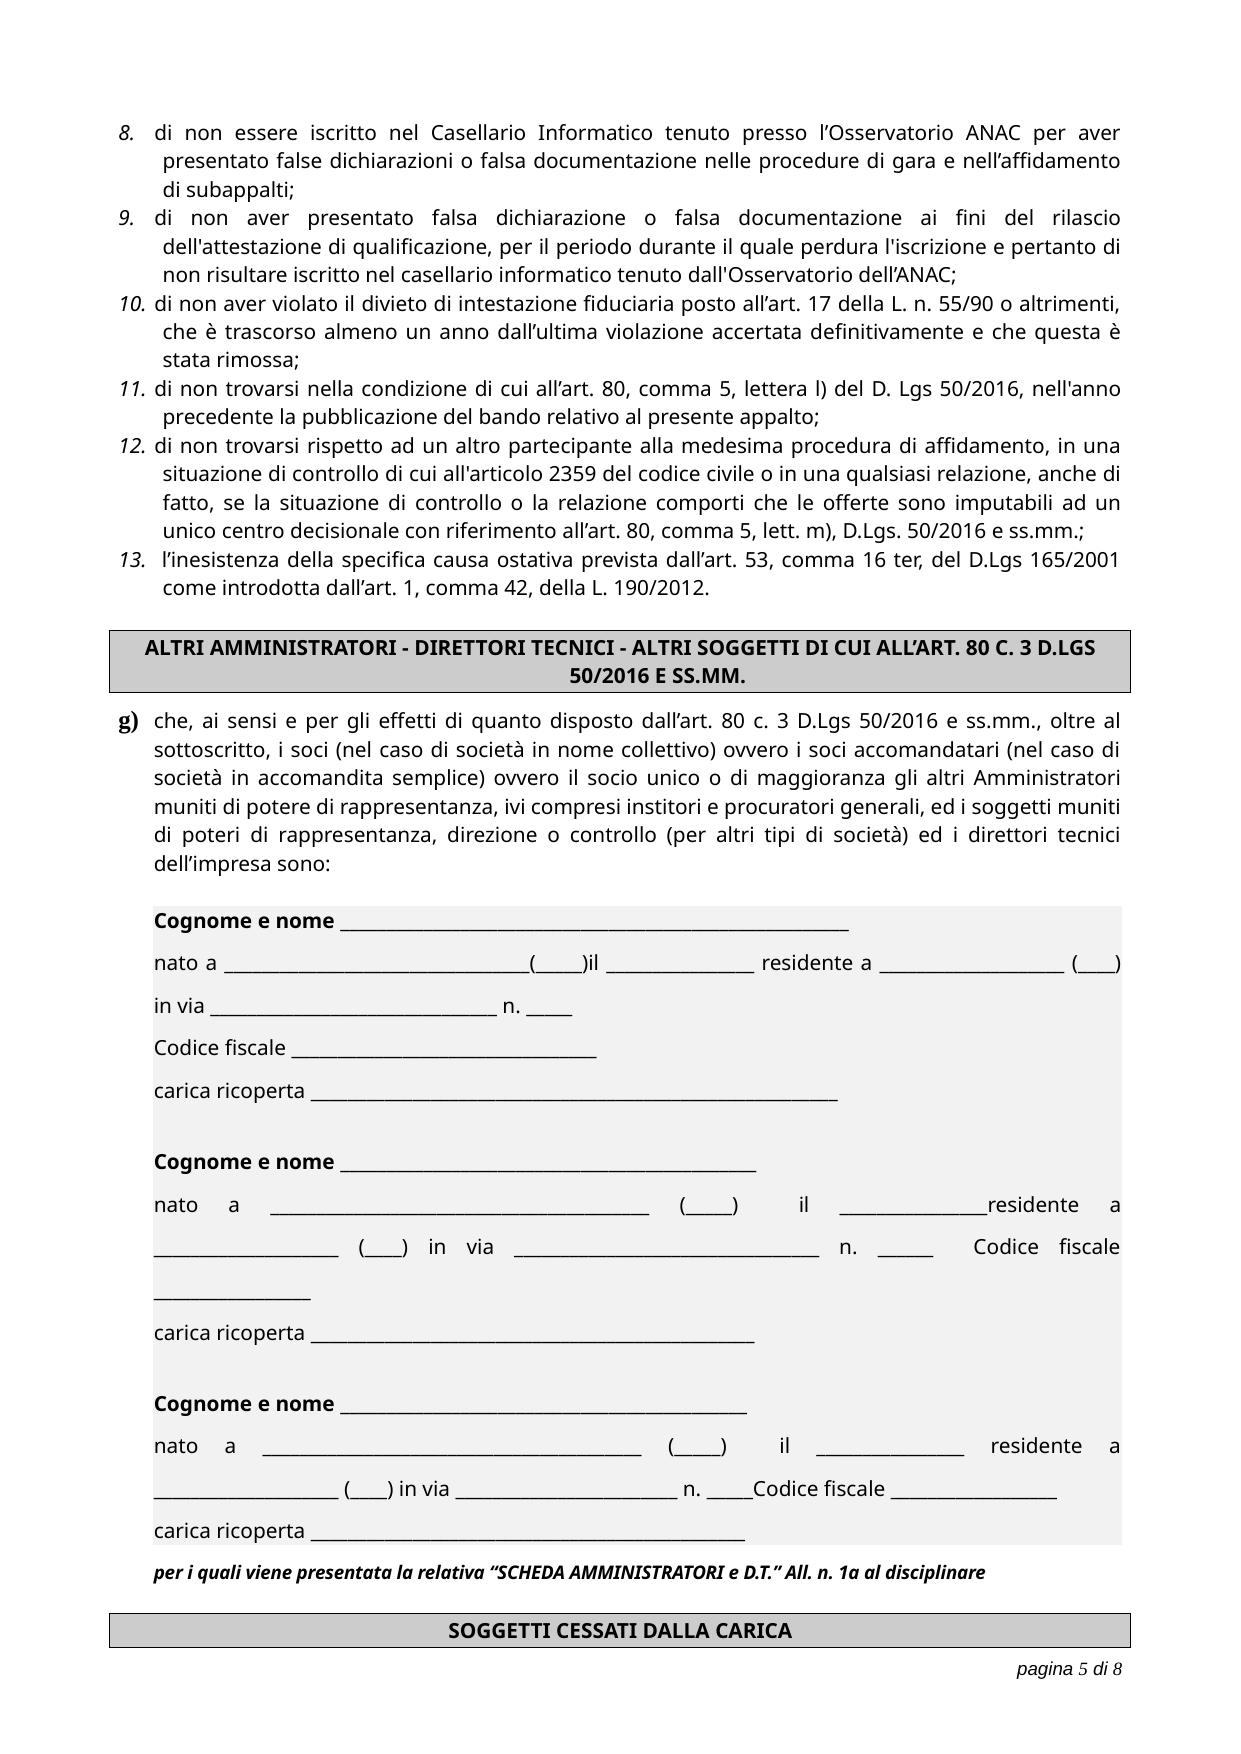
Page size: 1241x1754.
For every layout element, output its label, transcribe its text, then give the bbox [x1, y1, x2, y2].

text Cognome e nome _______________________________________________________ [153, 906, 1122, 934]
list di non aver presentato falsa dichiarazione o falsa documentazione ai fini del rilascio dell'attestazione di qualificazione, per il periodo durante il quale perdura l'iscrizione e pertanto di non risultare iscritto nel casellario informatico tenuto dall'Osservatorio dell’ANAC; [118, 203, 1122, 289]
list di non aver violato il divieto di intestazione fiduciaria posto all’art. 17 della L. n. 55/90 o altrimenti, che è trascorso almeno un anno dall’ultima violazione accertata definitivamente e che questa è stata rimossa; [118, 289, 1122, 374]
list di non trovarsi rispetto ad un altro partecipante alla medesima procedura di affidamento, in una situazione di controllo di cui all'articolo 2359 del codice civile o in una qualsiasi relazione, anche di fatto, se la situazione di controllo o la relazione comporti che le offerte sono imputabili ad un unico centro decisionale con riferimento all’art. 80, comma 5, lett. m), D.Lgs. 50/2016 e ss.mm.; [118, 431, 1122, 545]
subtitle SOGGETTI CESSATI DALLA CARICA [110, 1614, 1130, 1647]
text nato a _________________________________________ (_____) il ________________ residente a ____________________ (____) in via ________________________ n. _____Codice fiscale __________________ [153, 1431, 1122, 1502]
text nato a _________________________________________ (_____) il ________________residente a ____________________ (____) in via _________________________________ n. ______ Codice fiscale _________________ [153, 1190, 1122, 1303]
text carica ricoperta _________________________________________________________ [153, 1076, 1122, 1104]
subtitle ALTRI AMMINISTRATORI - DIRETTORI TECNICI - ALTRI SOGGETTI DI CUI ALL’ART. 80 C. 3 D.LGS 50/2016 E SS.MM. [110, 631, 1130, 692]
text Codice fiscale _________________________________ [153, 1033, 1122, 1062]
text Cognome e nome ____________________________________________ [153, 1389, 1122, 1417]
list di non trovarsi nella condizione di cui all’art. 80, comma 5, lettera l) del D. Lgs 50/2016, nell'anno precedente la pubblicazione del bando relativo al presente appalto; [118, 374, 1122, 431]
list l’inesistenza della specifica causa ostativa prevista dall’art. 53, comma 16 ter, del D.Lgs 165/2001 come introdotta dall’art. 1, comma 42, della L. 190/2012. [118, 545, 1122, 602]
text nato a _________________________________(_____)il ________________ residente a ____________________ (____) in via _______________________________ n. _____ [153, 948, 1122, 1019]
text carica ricoperta ________________________________________________ [153, 1318, 1122, 1346]
text per i quali viene presentata la relativa “SCHEDA AMMINISTRATORI e D.T.” All. n. 1a al disciplinare [153, 1559, 1122, 1584]
list che, ai sensi e per gli effetti di quanto disposto dall’art. 80 c. 3 D.Lgs 50/2016 e ss.mm., oltre al sottoscritto, i soci (nel caso di società in nome collettivo) ovvero i soci accomandatari (nel caso di società in accomandita semplice) ovvero il socio unico o di maggioranza gli altri Amministratori muniti di potere di rappresentanza, ivi compresi institori e procuratori generali, ed i soggetti muniti di poteri di rappresentanza, direzione o controllo (per altri tipi di società) ed i direttori tecnici dell’impresa sono: [118, 706, 1122, 877]
list di non essere iscritto nel Casellario Informatico tenuto presso l’Osservatorio ANAC per aver presentato false dichiarazioni o falsa documentazione nelle procedure di gara e nell’affidamento di subappalti; [118, 118, 1122, 203]
text Cognome e nome _____________________________________________ [153, 1147, 1122, 1176]
text carica ricoperta _______________________________________________ [153, 1516, 1122, 1545]
